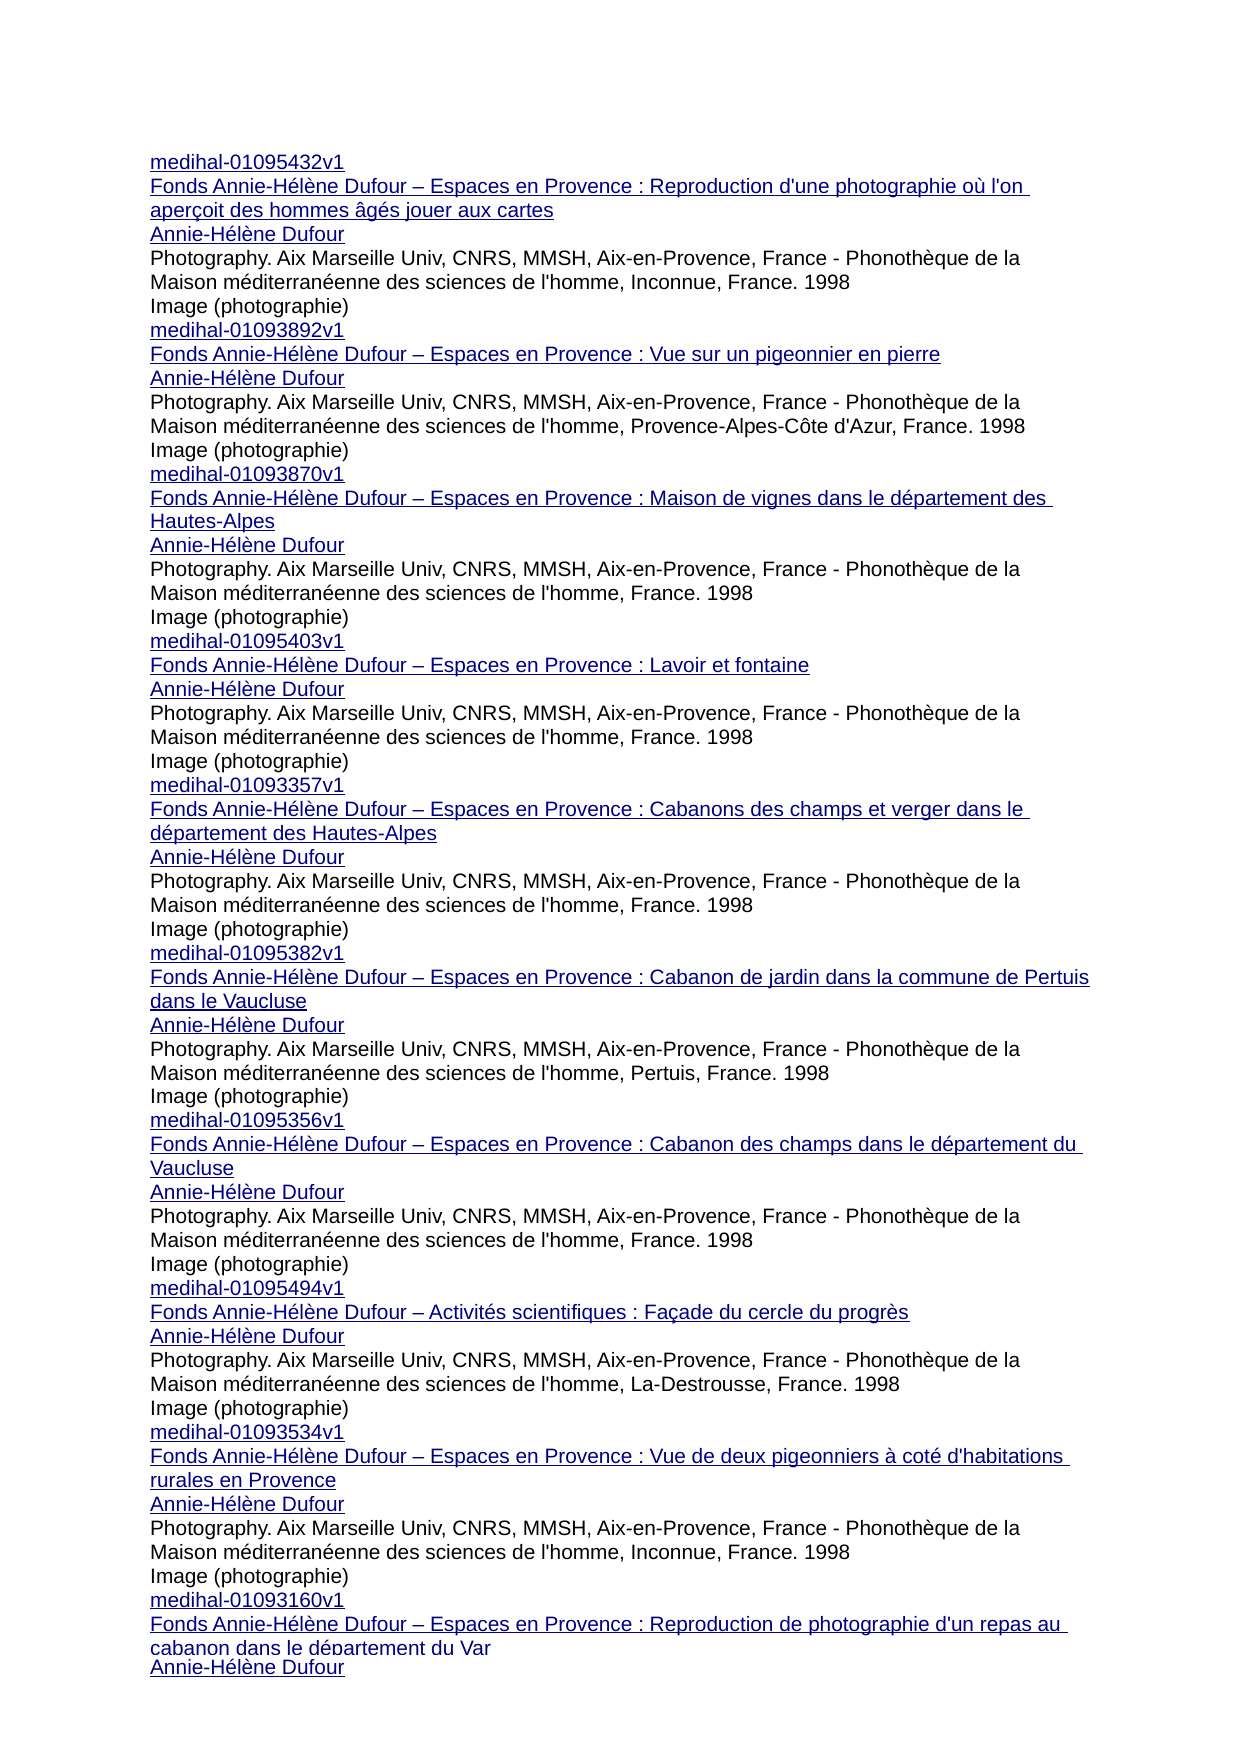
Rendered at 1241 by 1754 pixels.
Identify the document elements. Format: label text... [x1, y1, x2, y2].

table_cell medihal-01095432v1 [150, 150, 1090, 174]
table_cell Fonds Annie-Hélène Dufour – Espaces en Provence : Maison de vignes dans le département des Hautes-Alpes Annie-Hélène Dufour Photography. Aix Marseille Univ, CNRS, MMSH, Aix-en-Provence, France - Phonothèque de la Maison méditerranéenne des sciences de l'homme, France. 1998 Image (photographie) medihal-01095403v1 [150, 485, 1090, 653]
table_cell Fonds Annie-Hélène Dufour – Activités scientifiques : Façade du cercle du progrès Annie-Hélène Dufour Photography. Aix Marseille Univ, CNRS, MMSH, Aix-en-Provence, France - Phonothèque de la Maison méditerranéenne des sciences de l'homme, La-Destrousse, France. 1998 Image (photographie) medihal-01093534v1 [150, 1300, 1090, 1444]
table_cell Fonds Annie-Hélène Dufour – Espaces en Provence : Vue de deux pigeonniers à coté d'habitations rurales en Provence Annie-Hélène Dufour Photography. Aix Marseille Univ, CNRS, MMSH, Aix-en-Provence, France - Phonothèque de la Maison méditerranéenne des sciences de l'homme, Inconnue, France. 1998 Image (photographie) medihal-01093160v1 [150, 1444, 1090, 1611]
table_cell Fonds Annie-Hélène Dufour – Espaces en Provence : Vue sur un pigeonnier en pierre Annie-Hélène Dufour Photography. Aix Marseille Univ, CNRS, MMSH, Aix-en-Provence, France - Phonothèque de la Maison méditerranéenne des sciences de l'homme, Provence-Alpes-Côte d'Azur, France. 1998 Image (photographie) medihal-01093870v1 [150, 342, 1090, 485]
table_cell Fonds Annie-Hélène Dufour – Espaces en Provence : Reproduction de photographie d'un repas au cabanon dans le département du Var Annie-Hélène Dufour [150, 1611, 1090, 1679]
table_cell Fonds Annie-Hélène Dufour – Espaces en Provence : Lavoir et fontaine Annie-Hélène Dufour Photography. Aix Marseille Univ, CNRS, MMSH, Aix-en-Provence, France - Phonothèque de la Maison méditerranéenne des sciences de l'homme, France. 1998 Image (photographie) medihal-01093357v1 [150, 653, 1090, 797]
table_cell Fonds Annie-Hélène Dufour – Espaces en Provence : Cabanon des champs dans le département du Vaucluse Annie-Hélène Dufour Photography. Aix Marseille Univ, CNRS, MMSH, Aix-en-Provence, France - Phonothèque de la Maison méditerranéenne des sciences de l'homme, France. 1998 Image (photographie) medihal-01095494v1 [150, 1132, 1090, 1300]
table_cell dans le Vaucluse Annie-Hélène Dufour Photography. Aix Marseille Univ, CNRS, MMSH, Aix-en-Provence, France - Phonothèque de la Maison méditerranéenne des sciences de l'homme, Pertuis, France. 1998 Image (photographie) medihal-01095356v1 [150, 987, 1090, 1132]
table_cell Fonds Annie-Hélène Dufour – Espaces en Provence : Cabanons des champs et verger dans le département des Hautes-Alpes Annie-Hélène Dufour Photography. Aix Marseille Univ, CNRS, MMSH, Aix-en-Provence, France - Phonothèque de la Maison méditerranéenne des sciences de l'homme, France. 1998 Image (photographie) medihal-01095382v1 [150, 797, 1090, 964]
table_cell Fonds Annie-Hélène Dufour – Espaces en Provence : Reproduction d'une photographie où l'on aperçoit des hommes âgés jouer aux cartes Annie-Hélène Dufour Photography. Aix Marseille Univ, CNRS, MMSH, Aix-en-Provence, France - Phonothèque de la Maison méditerranéenne des sciences de l'homme, Inconnue, France. 1998 Image (photographie) medihal-01093892v1 [150, 174, 1090, 342]
table_cell Fonds Annie-Hélène Dufour – Espaces en Provence : Cabanon de jardin dans la commune de Pertuis [150, 965, 1090, 986]
